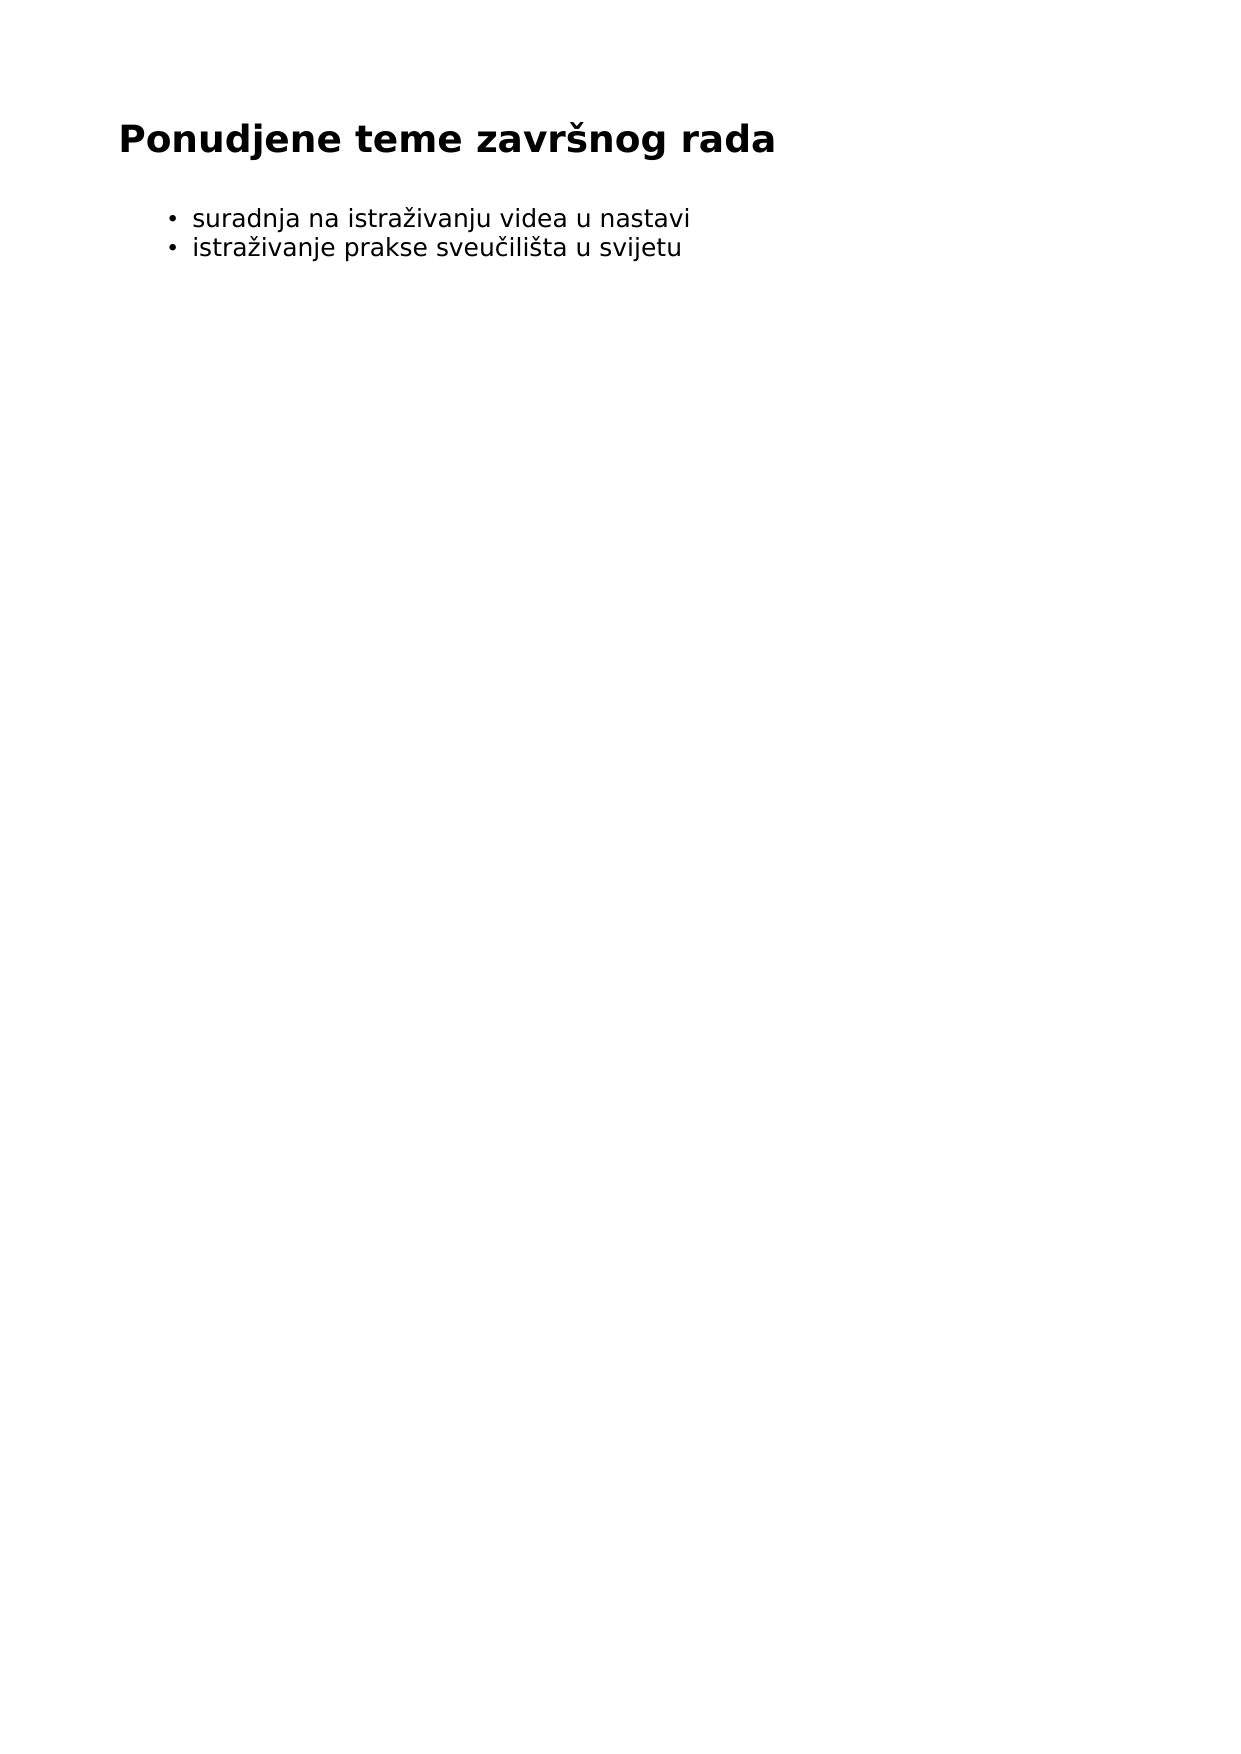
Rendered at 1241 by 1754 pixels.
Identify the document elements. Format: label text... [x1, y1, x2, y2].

list istraživanje prakse sveučilišta u svijetu [177, 233, 1122, 262]
list suradnja na istraživanju videa u nastavi [177, 204, 1122, 233]
subtitle Ponudjene teme završnog rada [118, 118, 1122, 162]
